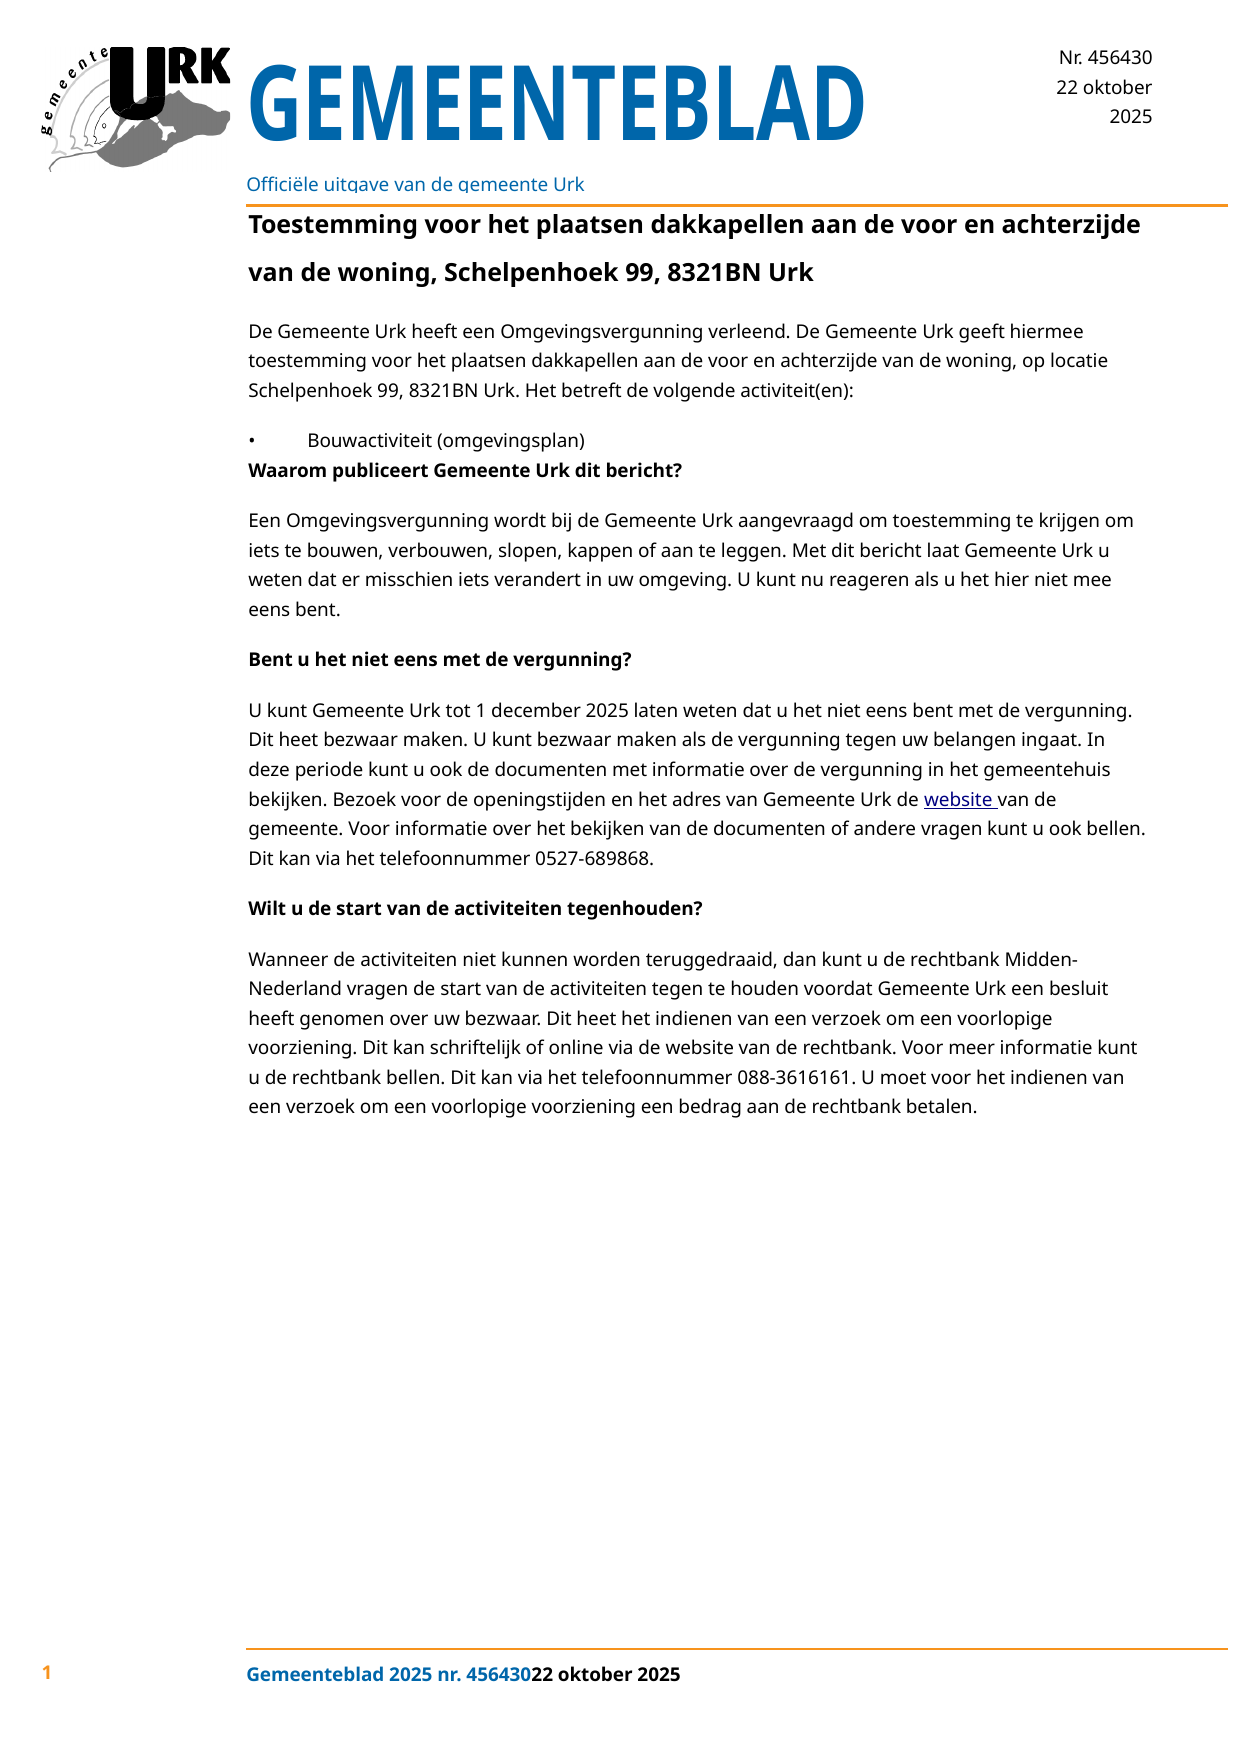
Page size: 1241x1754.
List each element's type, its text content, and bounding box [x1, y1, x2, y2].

text Toestemming voor het plaatsen dakkapellen aan de voor en achterzijde van de woning, Schelpenhoek 99, 8321BN Urk [248, 207, 1152, 288]
list Bouwactiviteit (omgevingsplan) [248, 427, 1152, 453]
text U kunt Gemeente Urk tot 1 december 2025 laten weten dat u het niet eens bent met de vergunning. Dit heet bezwaar maken. U kunt bezwaar maken als de vergunning tegen uw belangen ingaat. In deze periode kunt u ook de documenten met informatie over de vergunning in het gemeentehuis bekijken. Bezoek voor de openingstijden en het adres van Gemeente Urk de website van de gemeente. Voor informatie over het bekijken van de documenten of andere vragen kunt u ook bellen. Dit kan via het telefoonnummer 0527-689868. [248, 697, 1152, 871]
text Waarom publiceert Gemeente Urk dit bericht? [248, 457, 1152, 483]
text Bent u het niet eens met de vergunning? [248, 647, 1152, 672]
text Een Omgevingsvergunning wordt bij de Gemeente Urk aangevraagd om toestemming te krijgen om iets te bouwen, verbouwen, slopen, kappen of aan te leggen. Met dit bericht laat Gemeente Urk u weten dat er misschien iets verandert in uw omgeving. U kunt nu reageren als u het hier niet mee eens bent. [248, 507, 1152, 622]
text Wilt u de start van de activiteiten tegenhouden? [248, 895, 1152, 921]
text Wanneer de activiteiten niet kunnen worden teruggedraaid, dan kunt u de rechtbank Midden-Nederland vragen de start van de activiteiten tegen te houden voordat Gemeente Urk een besluit heeft genomen over uw bezwaar. Dit heet het indienen van een verzoek om een voorlopige voorziening. Dit kan schriftelijk of online via de website van de rechtbank. Voor meer informatie kunt u de rechtbank bellen. Dit kan via het telefoonnummer 088-3616161. U moet voor het indienen van een verzoek om een voorlopige voorziening een bedrag aan de rechtbank betalen. [248, 946, 1152, 1119]
text De Gemeente Urk heeft een Omgevingsvergunning verleend. De Gemeente Urk geeft hiermee toestemming voor het plaatsen dakkapellen aan de voor en achterzijde van de woning, op locatie Schelpenhoek 99, 8321BN Urk. Het betreft de volgende activiteit(en): [248, 318, 1152, 403]
picture [41, 47, 231, 172]
